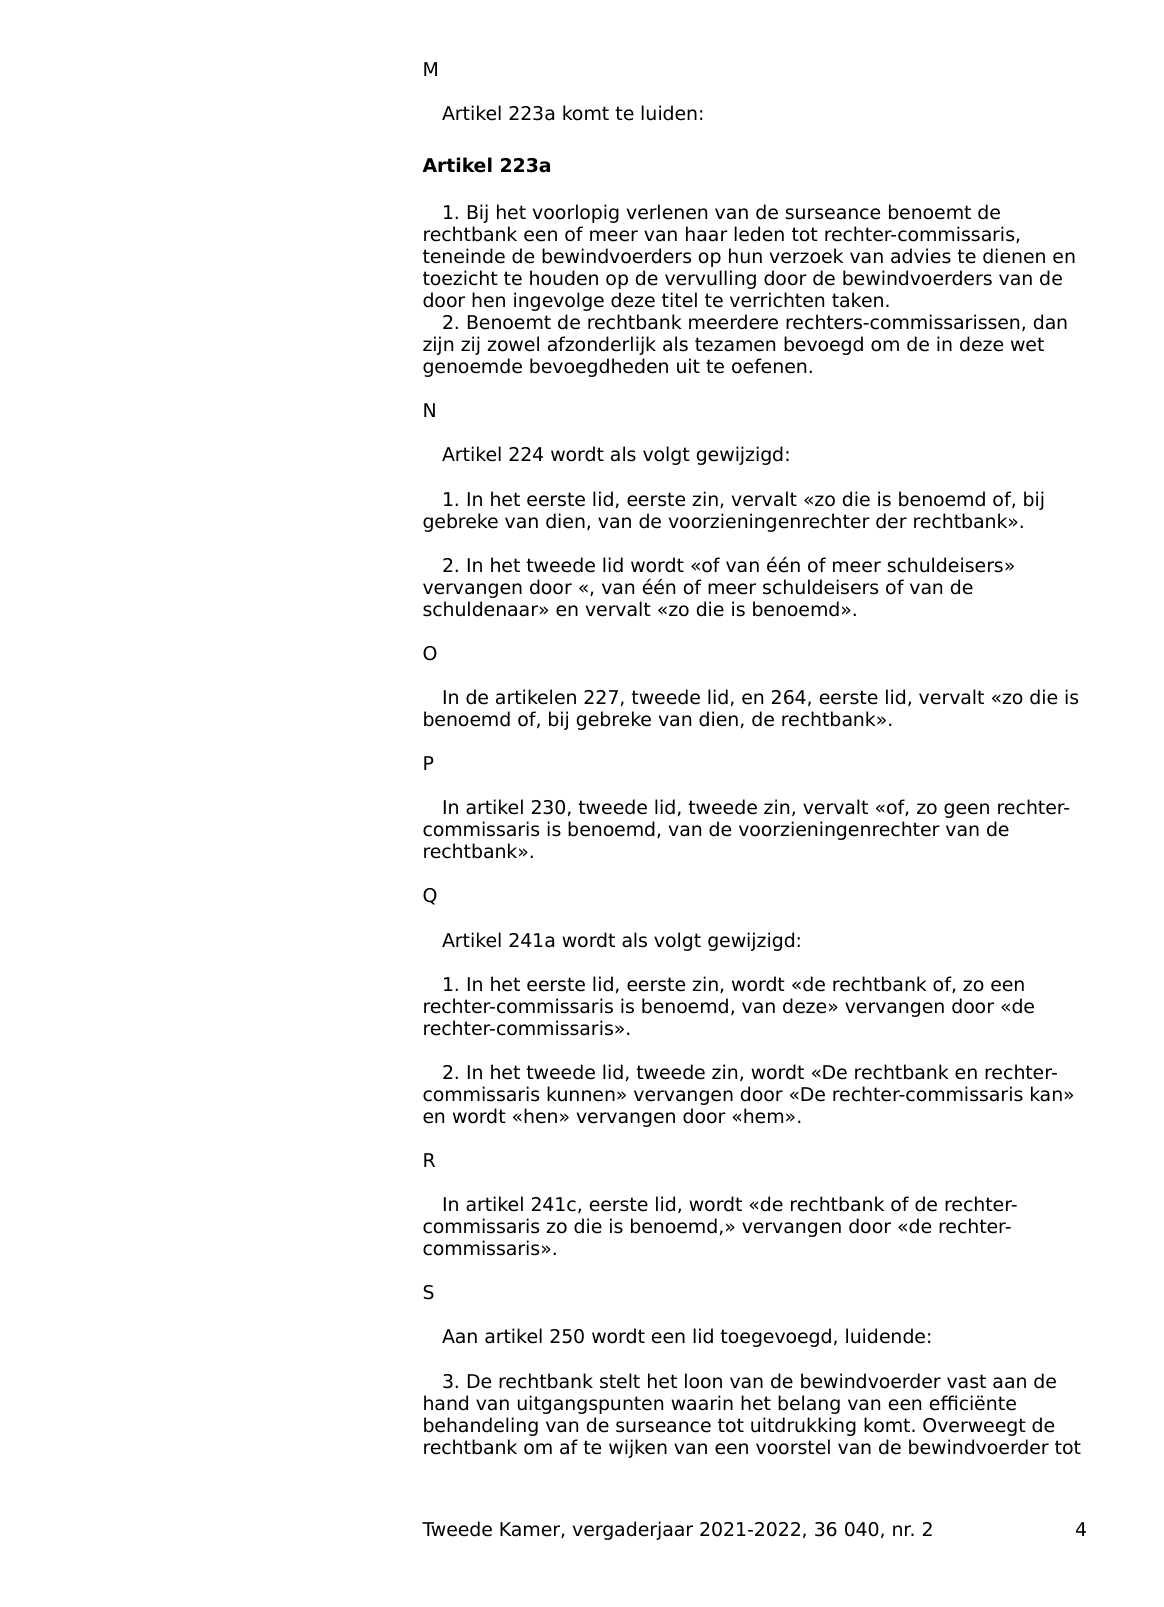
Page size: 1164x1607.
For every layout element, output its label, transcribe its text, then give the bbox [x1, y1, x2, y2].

text O [422, 643, 1087, 665]
text 1. Bij het voorlopig verlenen van de surseance benoemt de rechtbank een of meer van haar leden tot rechter-commissaris, teneinde de bewindvoerders op hun verzoek van advies te dienen en toezicht te houden op de vervulling door de bewindvoerders van de door hen ingevolge deze titel te verrichten taken. [422, 202, 1087, 312]
text S [422, 1282, 1087, 1304]
text 2. Benoemt de rechtbank meerdere rechters-commissarissen, dan zijn zij zowel afzonderlijk als tezamen bevoegd om de in deze wet genoemde bevoegdheden uit te oefenen. [422, 312, 1087, 378]
text 2. In het tweede lid wordt «of van één of meer schuldeisers» vervangen door «, van één of meer schuldeisers of van de schuldenaar» en vervalt «zo die is benoemd». [422, 555, 1087, 621]
text N [422, 400, 1087, 422]
text Q [422, 885, 1087, 907]
text In artikel 230, tweede lid, tweede zin, vervalt «of, zo geen rechter-commissaris is benoemd, van de voorzieningenrechter van de rechtbank». [422, 797, 1087, 863]
text P [422, 753, 1087, 775]
text In artikel 241c, eerste lid, wordt «de rechtbank of de rechter-commissaris zo die is benoemd,» vervangen door «de rechter-commissaris». [422, 1194, 1087, 1260]
subtitle Artikel 223a [422, 155, 1087, 177]
text 2. In het tweede lid, tweede zin, wordt «De rechtbank en rechter-commissaris kunnen» vervangen door «De rechter-commissaris kan» en wordt «hen» vervangen door «hem». [422, 1062, 1087, 1128]
text M [422, 59, 1087, 81]
text 1. In het eerste lid, eerste zin, wordt «de rechtbank of, zo een rechter-commissaris is benoemd, van deze» vervangen door «de rechter-commissaris». [422, 974, 1087, 1040]
text R [422, 1150, 1087, 1172]
text In de artikelen 227, tweede lid, en 264, eerste lid, vervalt «zo die is benoemd of, bij gebreke van dien, de rechtbank». [422, 687, 1087, 731]
text Artikel 224 wordt als volgt gewijzigd: [422, 444, 1087, 466]
text Artikel 223a komt te luiden: [422, 103, 1087, 125]
text 3. De rechtbank stelt het loon van de bewindvoerder vast aan de hand van uitgangspunten waarin het belang van een efficiënte behandeling van de surseance tot uitdrukking komt. Overweegt de rechtbank om af te wijken van een voorstel van de bewindvoerder tot [422, 1371, 1087, 1458]
text 1. In het eerste lid, eerste zin, vervalt «zo die is benoemd of, bij gebreke van dien, van de voorzieningenrechter der rechtbank». [422, 488, 1087, 532]
text Aan artikel 250 wordt een lid toegevoegd, luidende: [422, 1326, 1087, 1348]
text Artikel 241a wordt als volgt gewijzigd: [422, 929, 1087, 952]
